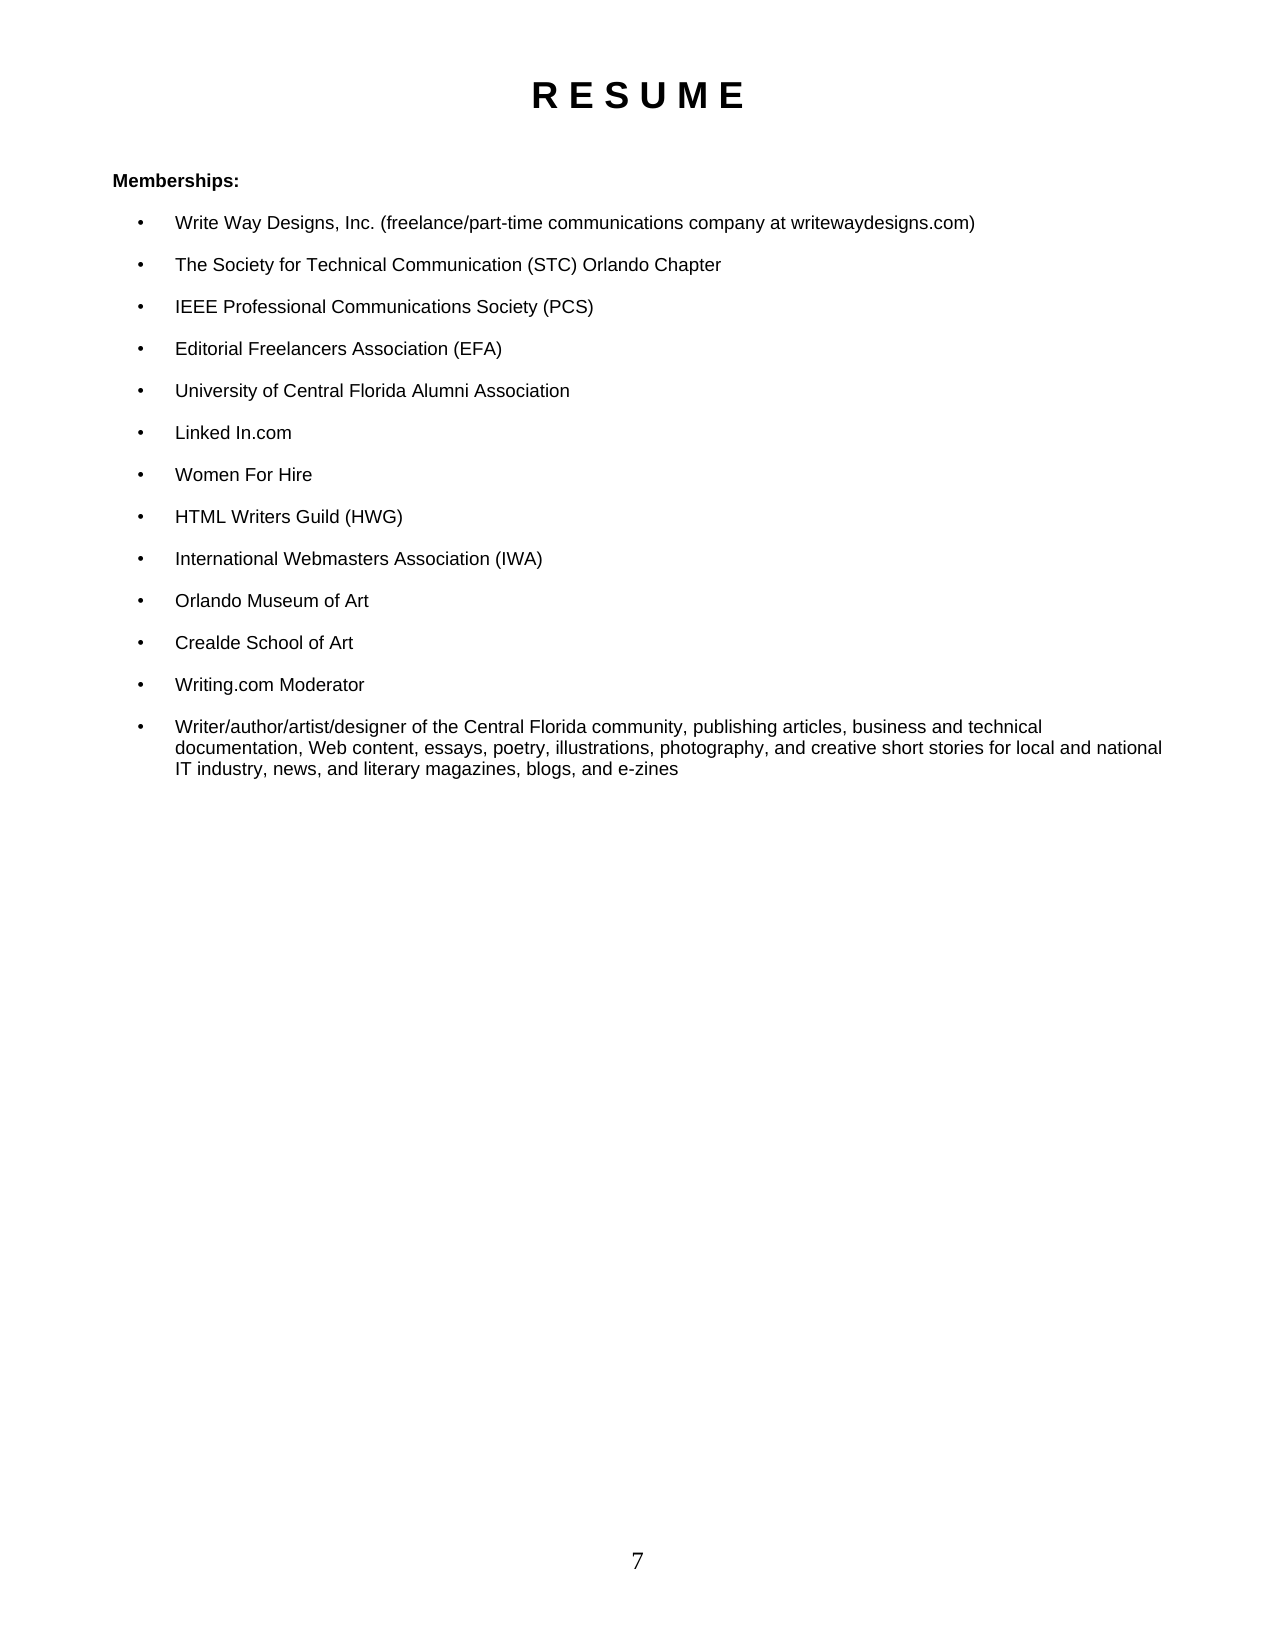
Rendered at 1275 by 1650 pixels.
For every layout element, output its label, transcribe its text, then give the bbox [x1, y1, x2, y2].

list International Webmasters Association (IWA) [137, 549, 1162, 591]
list Women For Hire [137, 465, 1162, 507]
list HTML Writers Guild (HWG) [137, 507, 1162, 549]
list Editorial Freelancers Association (EFA) [137, 339, 1162, 381]
list The Society for Technical Communication (STC) Orlando Chapter [137, 255, 1162, 297]
text Memberships: [112, 171, 1162, 192]
list University of Central Florida Alumni Association [137, 381, 1162, 423]
list Crealde School of Art [137, 633, 1162, 674]
list Orlando Museum of Art [137, 591, 1162, 633]
list IEEE Professional Communications Society (PCS) [137, 297, 1162, 339]
list Linked In.com [137, 423, 1162, 465]
list Writing.com Moderator [137, 674, 1162, 717]
list Writer/author/artist/designer of the Central Florida community, publishing articles, business and technical documentation, Web content, essays, poetry, illustrations, photography, and creative short stories for local and national IT industry, news, and literary magazines, blogs, and e-zines [137, 717, 1162, 779]
list Write Way Designs, Inc. (freelance/part-time communications company at writewaydesigns.com) [137, 213, 1162, 255]
